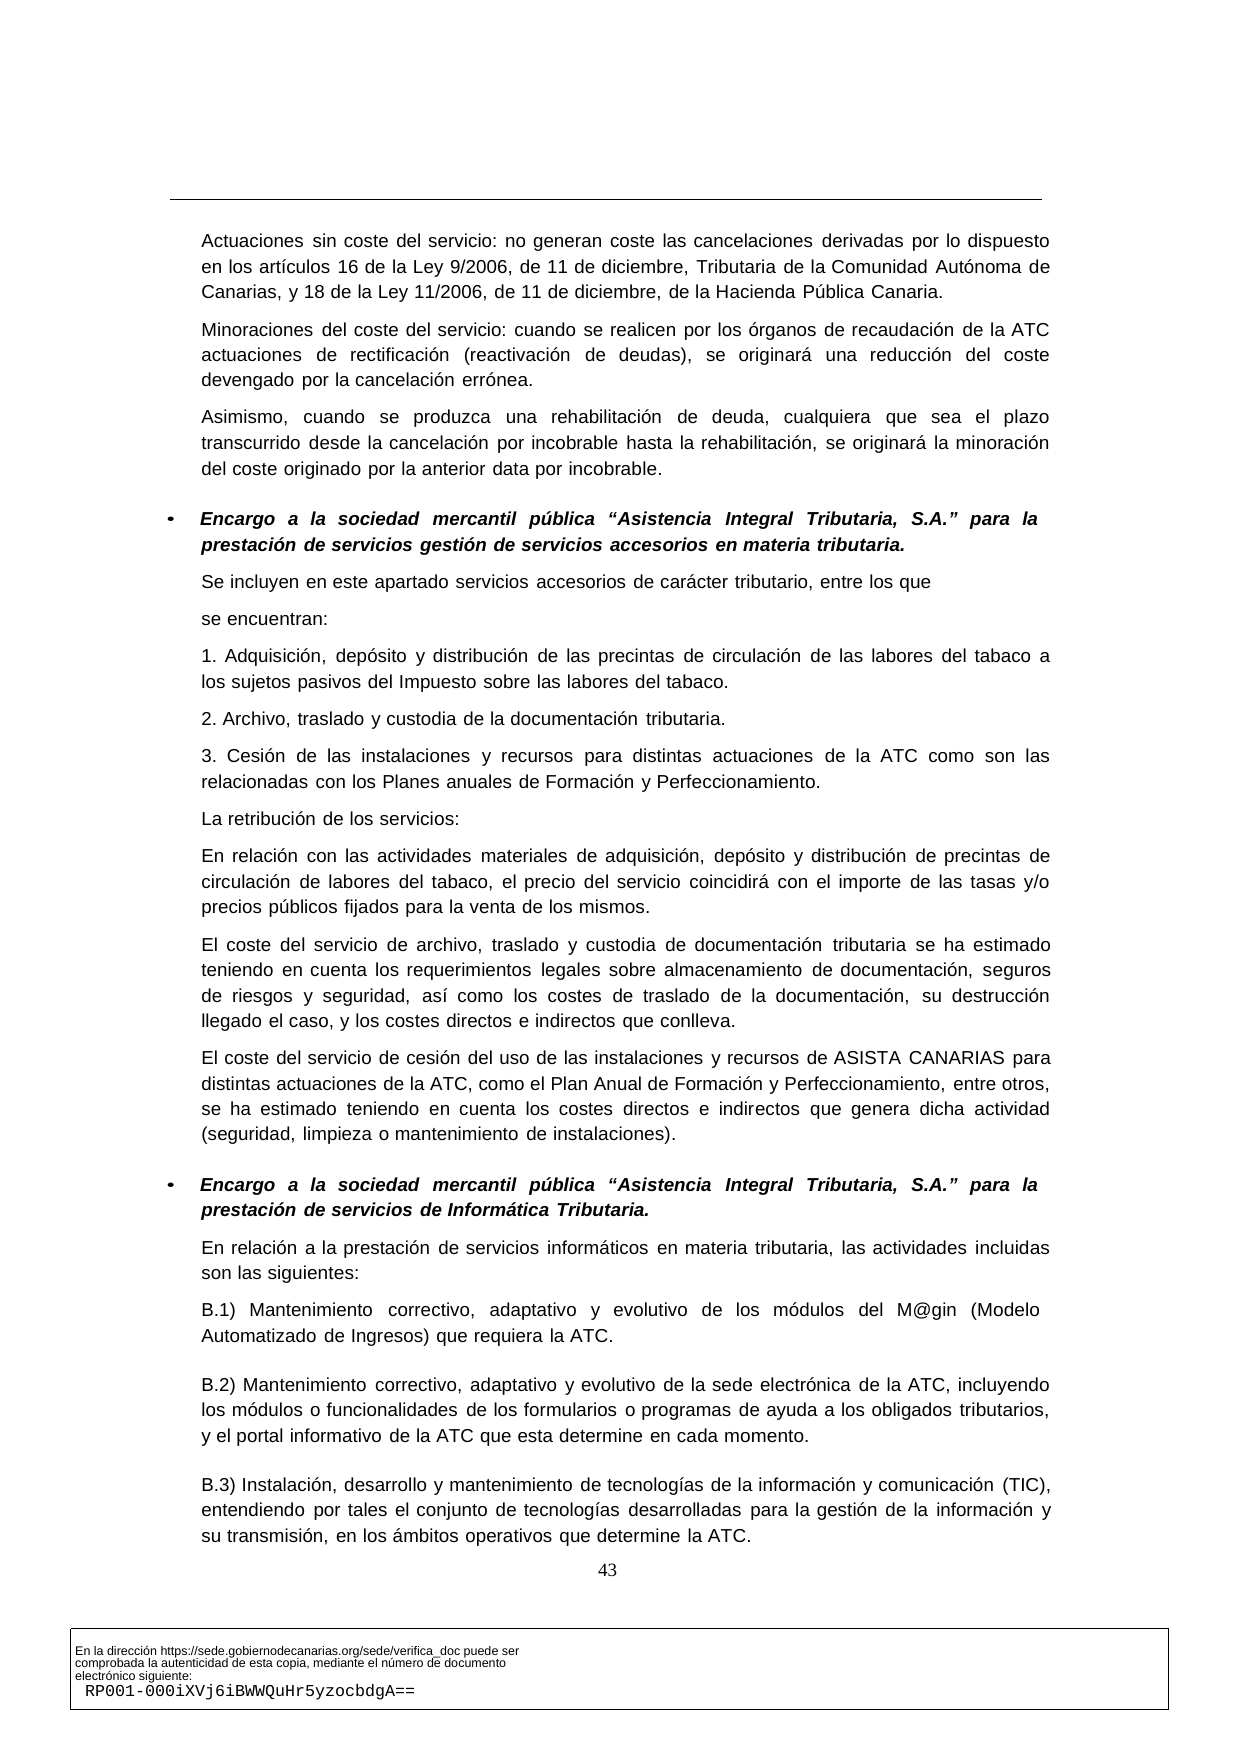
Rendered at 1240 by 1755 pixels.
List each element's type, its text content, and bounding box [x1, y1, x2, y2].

text Asimismo, cuando se produzca una rehabilitación de deuda, cualquiera que sea el plazo transcurrido desde la cancelación por incobrable hasta la rehabilitación, se originará la minoración del coste originado por la anterior data por incobrable. [201, 406, 1050, 479]
text El coste del servicio de cesión del uso de las instalaciones y recursos de ASISTA CANARIAS para distintas actuaciones de la ATC, como el Plan Anual de Formación y Perfeccionamiento, entre otros, se ha estimado teniendo en cuenta los costes directos e indirectos que genera dicha actividad (seguridad, limpieza o mantenimiento de instalaciones). [201, 1047, 1051, 1145]
text 43 [593, 1559, 622, 1581]
text El coste del servicio de archivo, traslado y custodia de documentación tributaria se ha estimado teniendo en cuenta los requerimientos legales sobre almacenamiento de documentación, seguros de riesgos y seguridad, así como los costes de traslado de la documentación, su destrucción llegado el caso, y los costes directos e indirectos que conlleva. [201, 933, 1051, 1031]
text Minoraciones del coste del servicio: cuando se realicen por los órganos de recaudación de la ATC actuaciones de rectificación (reactivación de deudas), se originará una reducción del coste devengado por la cancelación errónea. [201, 318, 1050, 391]
text 1. Adquisición, depósito y distribución de las precintas de circulación de las labores del tabaco a los sujetos pasivos del Impuesto sobre las labores del tabaco. [201, 645, 1050, 692]
text Automatizado de Ingresos) que requiera la ATC. [201, 1324, 622, 1346]
text • Encargo a la sociedad mercantil pública “Asistencia Integral Tributaria, S.A.” para la prestación de servicios de Informática Tributaria. [166, 1173, 1051, 1220]
text B.2) Mantenimiento correctivo, adaptativo y evolutivo de la sede electrónica de la ATC, incluyendo los módulos o funcionalidades de los formularios o programas de ayuda a los obligados tributarios, y el portal informativo de la ATC que esta determine en cada momento. [201, 1373, 1050, 1446]
text 2. Archivo, traslado y custodia de la documentación tributaria. [201, 708, 735, 729]
text B.3) Instalación, desarrollo y mantenimiento de tecnologías de la información y comunicación (TIC), entendiendo por tales el conjunto de tecnologías desarrolladas para la gestión de la información y su transmisión, en los ámbitos operativos que determine la ATC. [201, 1473, 1051, 1546]
text Actuaciones sin coste del servicio: no generan coste las cancelaciones derivadas por lo dispuesto en los artículos 16 de la Ley 9/2006, de 11 de diciembre, Tributaria de la Comunidad Autónoma de Canarias, y 18 de la Ley 11/2006, de 11 de diciembre, de la Hacienda Pública Canaria. [201, 230, 1051, 302]
text En relación con las actividades materiales de adquisición, depósito y distribución de precintas de circulación de labores del tabaco, el precio del servicio coincidirá con el importe de las tasas y/o precios públicos fijados para la venta de los mismos. [201, 845, 1050, 918]
text En relación a la prestación de servicios informáticos en materia tributaria, las actividades incluidas son las siguientes: [201, 1236, 1050, 1283]
text La retribución de los servicios: [201, 808, 467, 829]
text B.1) Mantenimiento correctivo, adaptativo y evolutivo de los módulos del M@gin (Modelo [201, 1299, 1051, 1321]
text Se incluyen en este apartado servicios accesorios de carácter tributario, entre los que se encuentran: [201, 571, 942, 629]
text • Encargo a la sociedad mercantil pública “Asistencia Integral Tributaria, S.A.” para la prestación de servicios gestión de servicios accesorios en materia tributaria. [166, 508, 1051, 555]
text 3. Cesión de las instalaciones y recursos para distintas actuaciones de la ATC como son las relacionadas con los Planes anuales de Formación y Perfeccionamiento. [201, 745, 1050, 792]
